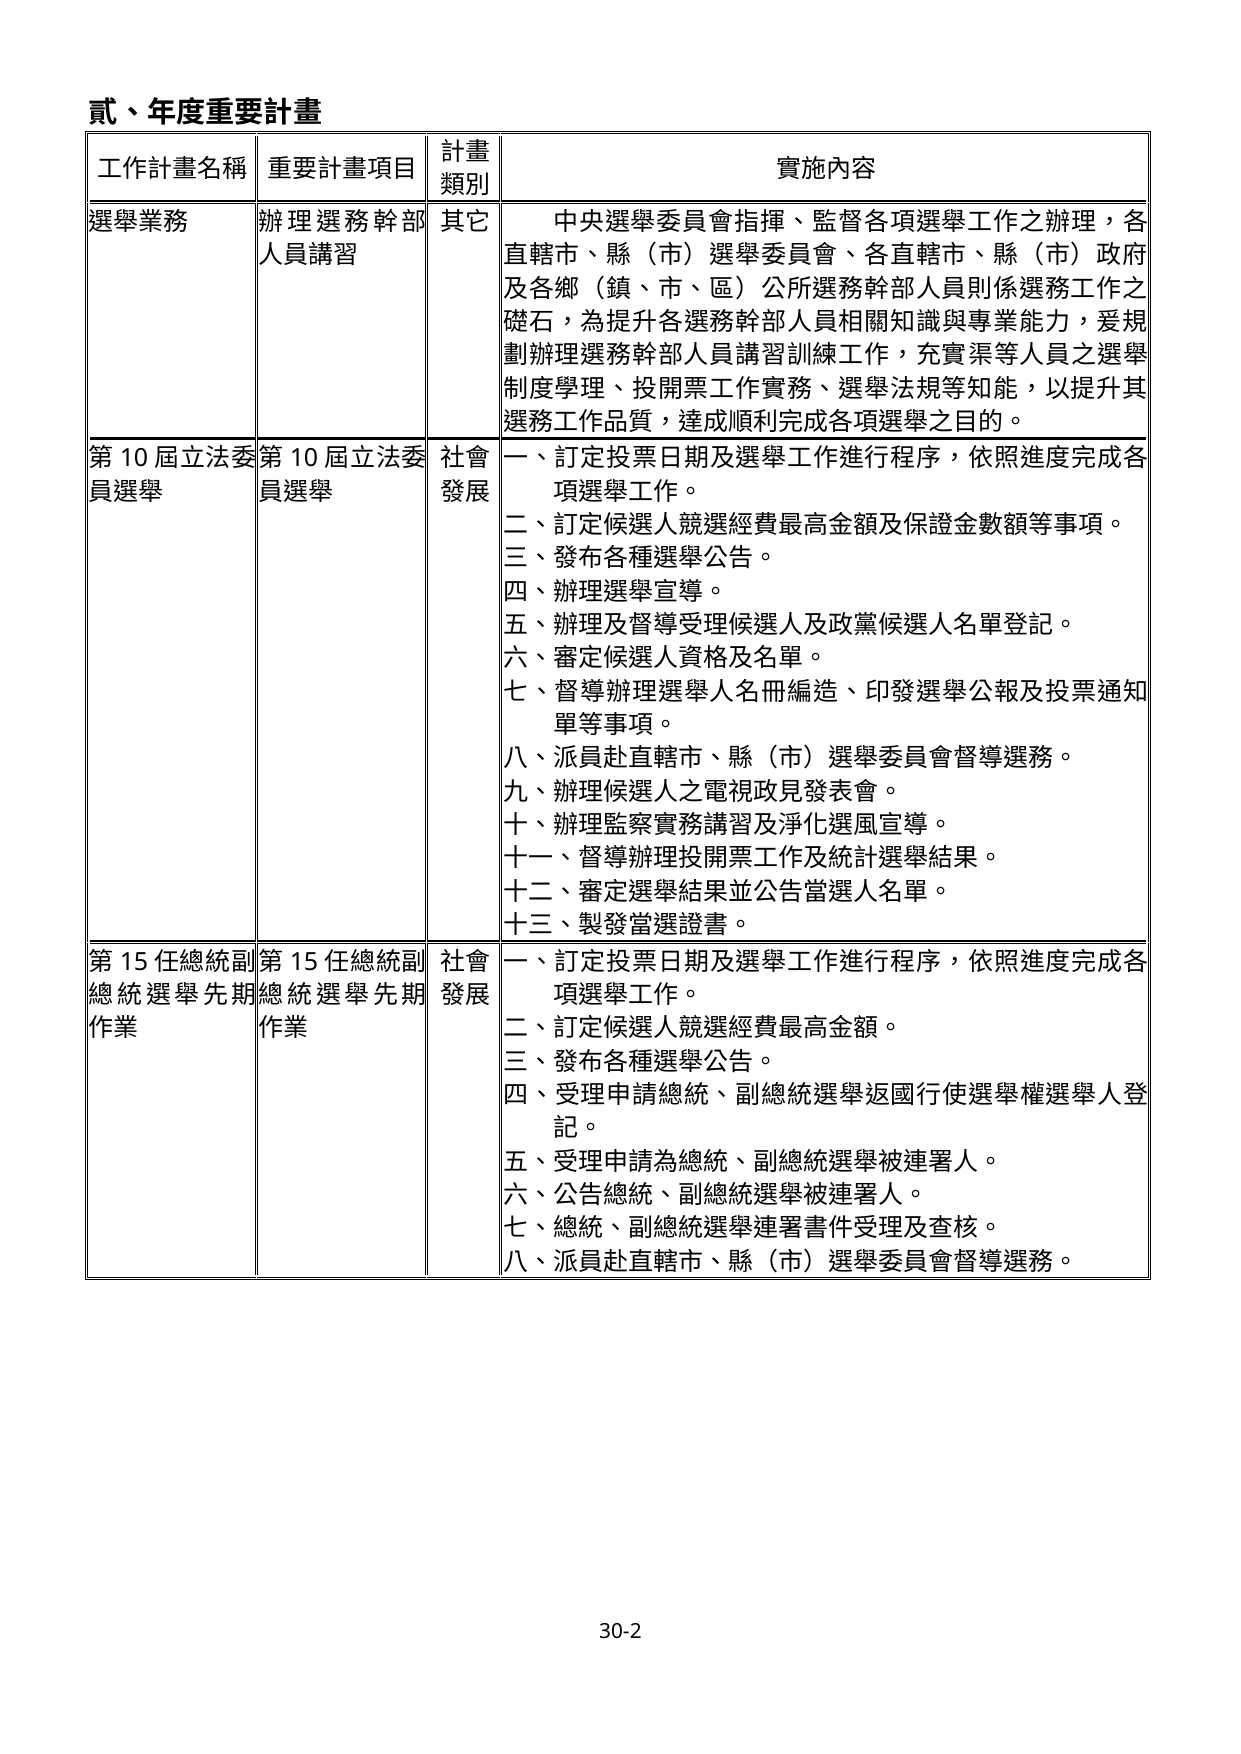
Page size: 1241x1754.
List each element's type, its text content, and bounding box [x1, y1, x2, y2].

table_header 實施內容 [501, 134, 1148, 200]
text 貳、年度重要計畫 [89, 89, 1152, 131]
table_header 工作計畫名稱 [88, 134, 256, 200]
table_cell 社會發展 [428, 440, 499, 940]
table_cell 社會發展 [427, 944, 501, 1277]
table_cell 第15任總統副總統選舉先期作業 [256, 944, 427, 1277]
table_cell 中央選舉委員會指揮、監督各項選舉工作之辦理，各直轄市、縣（市）選舉委員會、各直轄市、縣（市）政府及各鄉（鎮、市、區）公所選務幹部人員則係選務工作之礎石，為提升各選務幹部人員相關知識與專業能力，爰規劃辦理選務幹部人員講習訓練工作，充實渠等人員之選舉制度學理、投開票工作實務、選舉法規等知能，以提升其選務工作品質，達成順利完成各項選舉之目的。 [502, 200, 1148, 437]
table_cell 其它 [428, 204, 499, 437]
table_cell 一、訂定投票日期及選舉工作進行程序，依照進度完成各項選舉工作。 二、訂定候選人競選經費最高金額及保證金數額等事項。 三、發布各種選舉公告。 四、辦理選舉宣導。 五、辦理及督導受理候選人及政黨候選人名單登記。 六、審定候選人資格及名單。 七、督導辦理選舉人名冊編造、印發選舉公報及投票通知單等事項。 八、派員赴直轄市、縣（市）選舉委員會督導選務。 九、辦理候選人之電視政見發表會。 十、辦理監察實務講習及淨化選風宣導。 十一、督導辦理投開票工作及統計選舉結果。 十二、審定選舉結果並公告當選人名單。 十三、製發當選證書。 [502, 437, 1148, 940]
table_cell 第15任總統副總統選舉先期作業 [88, 940, 256, 1277]
table_header 計畫類別 [427, 134, 501, 200]
table_cell 第10屆立法委員選舉 [258, 440, 425, 940]
table_cell 選舉業務 [88, 200, 255, 437]
table_cell 辦理選務幹部人員講習 [258, 204, 425, 437]
table_header 重要計畫項目 [256, 134, 427, 200]
table_cell 一、訂定投票日期及選舉工作進行程序，依照進度完成各項選舉工作。 二、訂定候選人競選經費最高金額。 三、發布各種選舉公告。 四、受理申請總統、副總統選舉返國行使選舉權選舉人登記。 五、受理申請為總統、副總統選舉被連署人。 六、公告總統、副總統選舉被連署人。 七、總統、副總統選舉連署書件受理及查核。 八、派員赴直轄市、縣（市）選舉委員會督導選務。 [501, 940, 1148, 1277]
table_cell 第10屆立法委員選舉 [88, 437, 255, 940]
